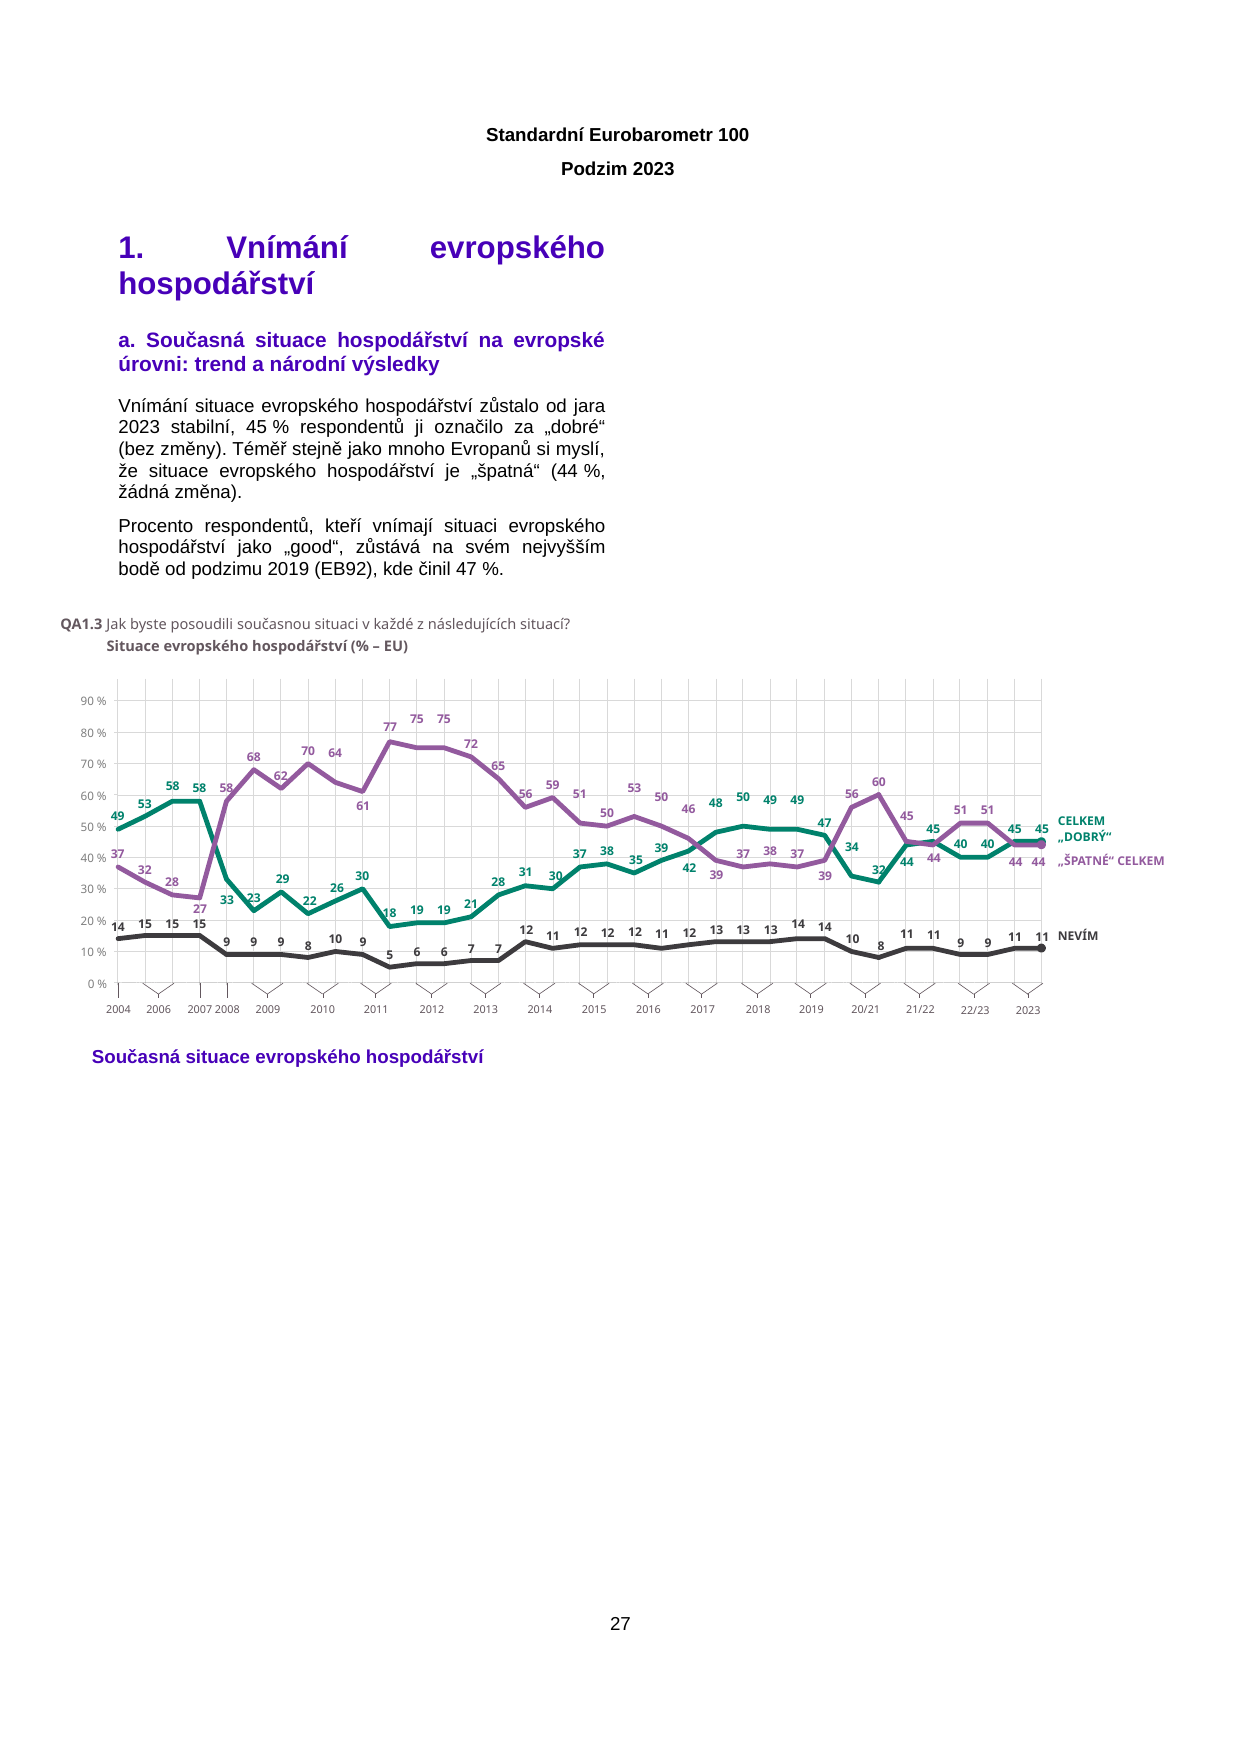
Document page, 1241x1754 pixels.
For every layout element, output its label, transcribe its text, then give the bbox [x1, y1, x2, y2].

subtitle 1. Vnímání evropského hospodářství [118, 229, 605, 301]
text Vnímání situace evropského hospodářství zůstalo od jara 2023 stabilní, 45 % respondentů ji označilo za „dobré“ (bez změny). Téměř stejně jako mnoho Evropanů si myslí, že situace evropského hospodářství je „špatná“ (44 %, žádná změna). [118, 395, 605, 502]
text Současná situace evropského hospodářství [92, 627, 1131, 660]
text Současná situace evropského hospodářství [92, 1046, 1131, 1067]
text Procento respondentů, kteří vnímají situaci evropského hospodářství jako „good“, zůstává na svém nejvyšším bodě od podzimu 2019 (EB92), kde činil 47 %. [118, 514, 605, 579]
subtitle a. Současná situace hospodářství na evropské úrovni: trend a národní výsledky [118, 328, 605, 376]
